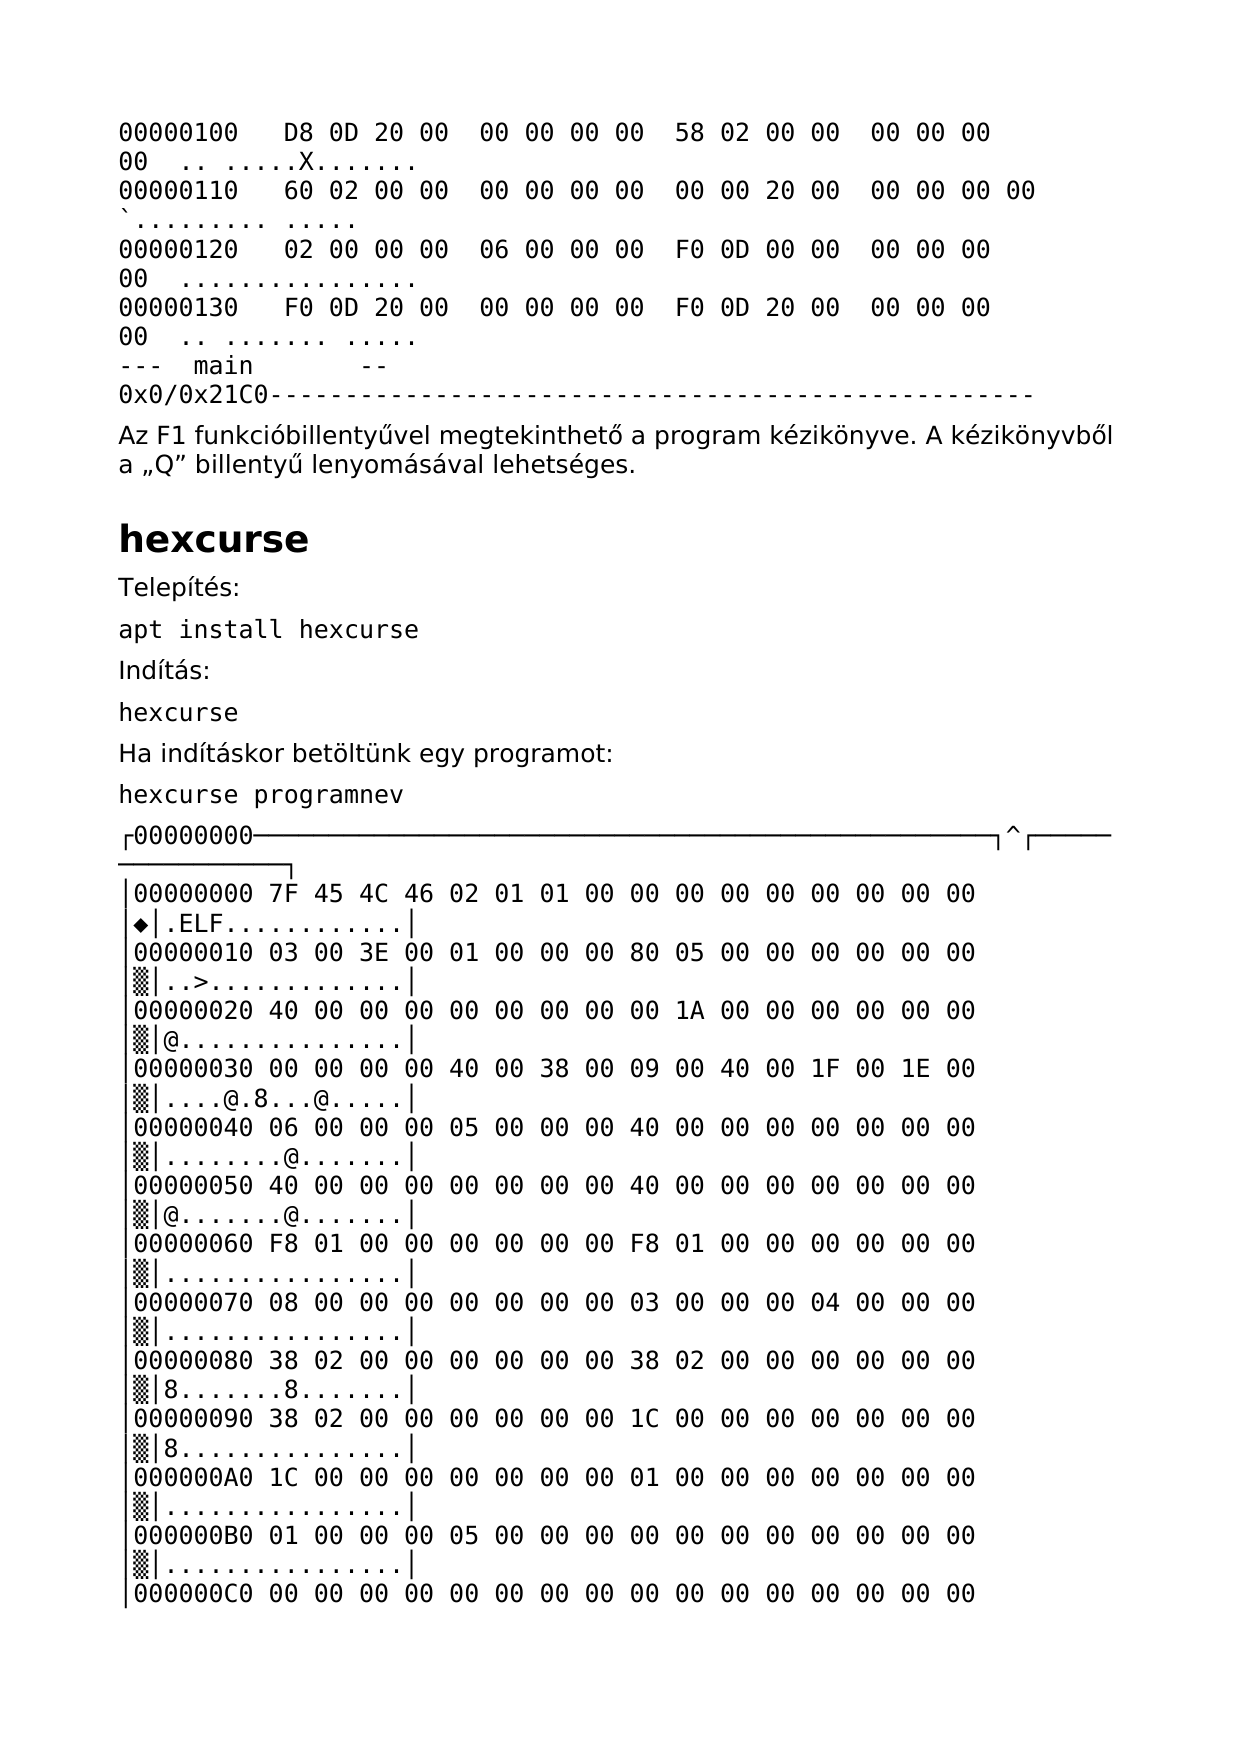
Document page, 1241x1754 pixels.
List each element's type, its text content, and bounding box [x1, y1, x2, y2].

subtitle hexcurse [118, 517, 1122, 561]
text Az F1 funkcióbillentyűvel megtekinthető a program kézikönyve. A kézikönyvből a „Q” billentyű lenyomásával lehetséges. [118, 422, 1122, 480]
text apt install hexcurse [118, 615, 1122, 644]
text hexcurse programnev [118, 780, 1122, 809]
text Indítás: [118, 656, 1122, 685]
text Telepítés: [118, 573, 1122, 603]
text 00000100 D8 0D 20 00 00 00 00 00 58 02 00 00 00 00 00 00 .. .....X....... 00000110 60 02 00 00 00 00 00 00 00 00 20 00 00 00 00 00 `......... ..... 00000120 02 00 00 00 06 00 00 00 F0 0D 00 00 00 00 00 00 ................ 00000130 F0 0D 20 00 00 00 00 00 F0 0D 20 00 00 00 00 00 .. ....... ..... --- main --0x0/0x21C0--------------------------------------------------- [118, 118, 1122, 410]
text hexcurse [118, 698, 1122, 727]
text Ha indításkor betöltünk egy programot: [118, 739, 1122, 768]
text ┌00000000─────────────────────────────────────────────────┐^┌────────────────┐ │00000000 7F 45 4C 46 02 01 01 00 00 00 00 00 00 00 00 00 │◆│.ELF............│ │00000010 03 00 3E 00 01 00 00 00 80 05 00 00 00 00 00 00 │▒│..>.............│ │00000020 40 00 00 00 00 00 00 00 00 1A 00 00 00 00 00 00 │▒│@...............│ │00000030 00 00 00 00 40 00 38 00 09 00 40 00 1F 00 1E 00 │▒│....@.8...@.....│ │00000040 06 00 00 00 05 00 00 00 40 00 00 00 00 00 00 00 │▒│........@.......│ │00000050 40 00 00 00 00 00 00 00 40 00 00 00 00 00 00 00 │▒│@.......@.......│ │00000060 F8 01 00 00 00 00 00 00 F8 01 00 00 00 00 00 00 │▒│................│ │00000070 08 00 00 00 00 00 00 00 03 00 00 00 04 00 00 00 │▒│................│ │00000080 38 02 00 00 00 00 00 00 38 02 00 00 00 00 00 00 │▒│8.......8.......│ │00000090 38 02 00 00 00 00 00 00 1C 00 00 00 00 00 00 00 │▒│8...............│ │000000A0 1C 00 00 00 00 00 00 00 01 00 00 00 00 00 00 00 │▒│................│ │000000B0 01 00 00 00 05 00 00 00 00 00 00 00 00 00 00 00 │▒│................│ │000000C0 00 00 00 00 00 00 00 00 00 00 00 00 00 00 00 00 [118, 821, 1122, 1609]
